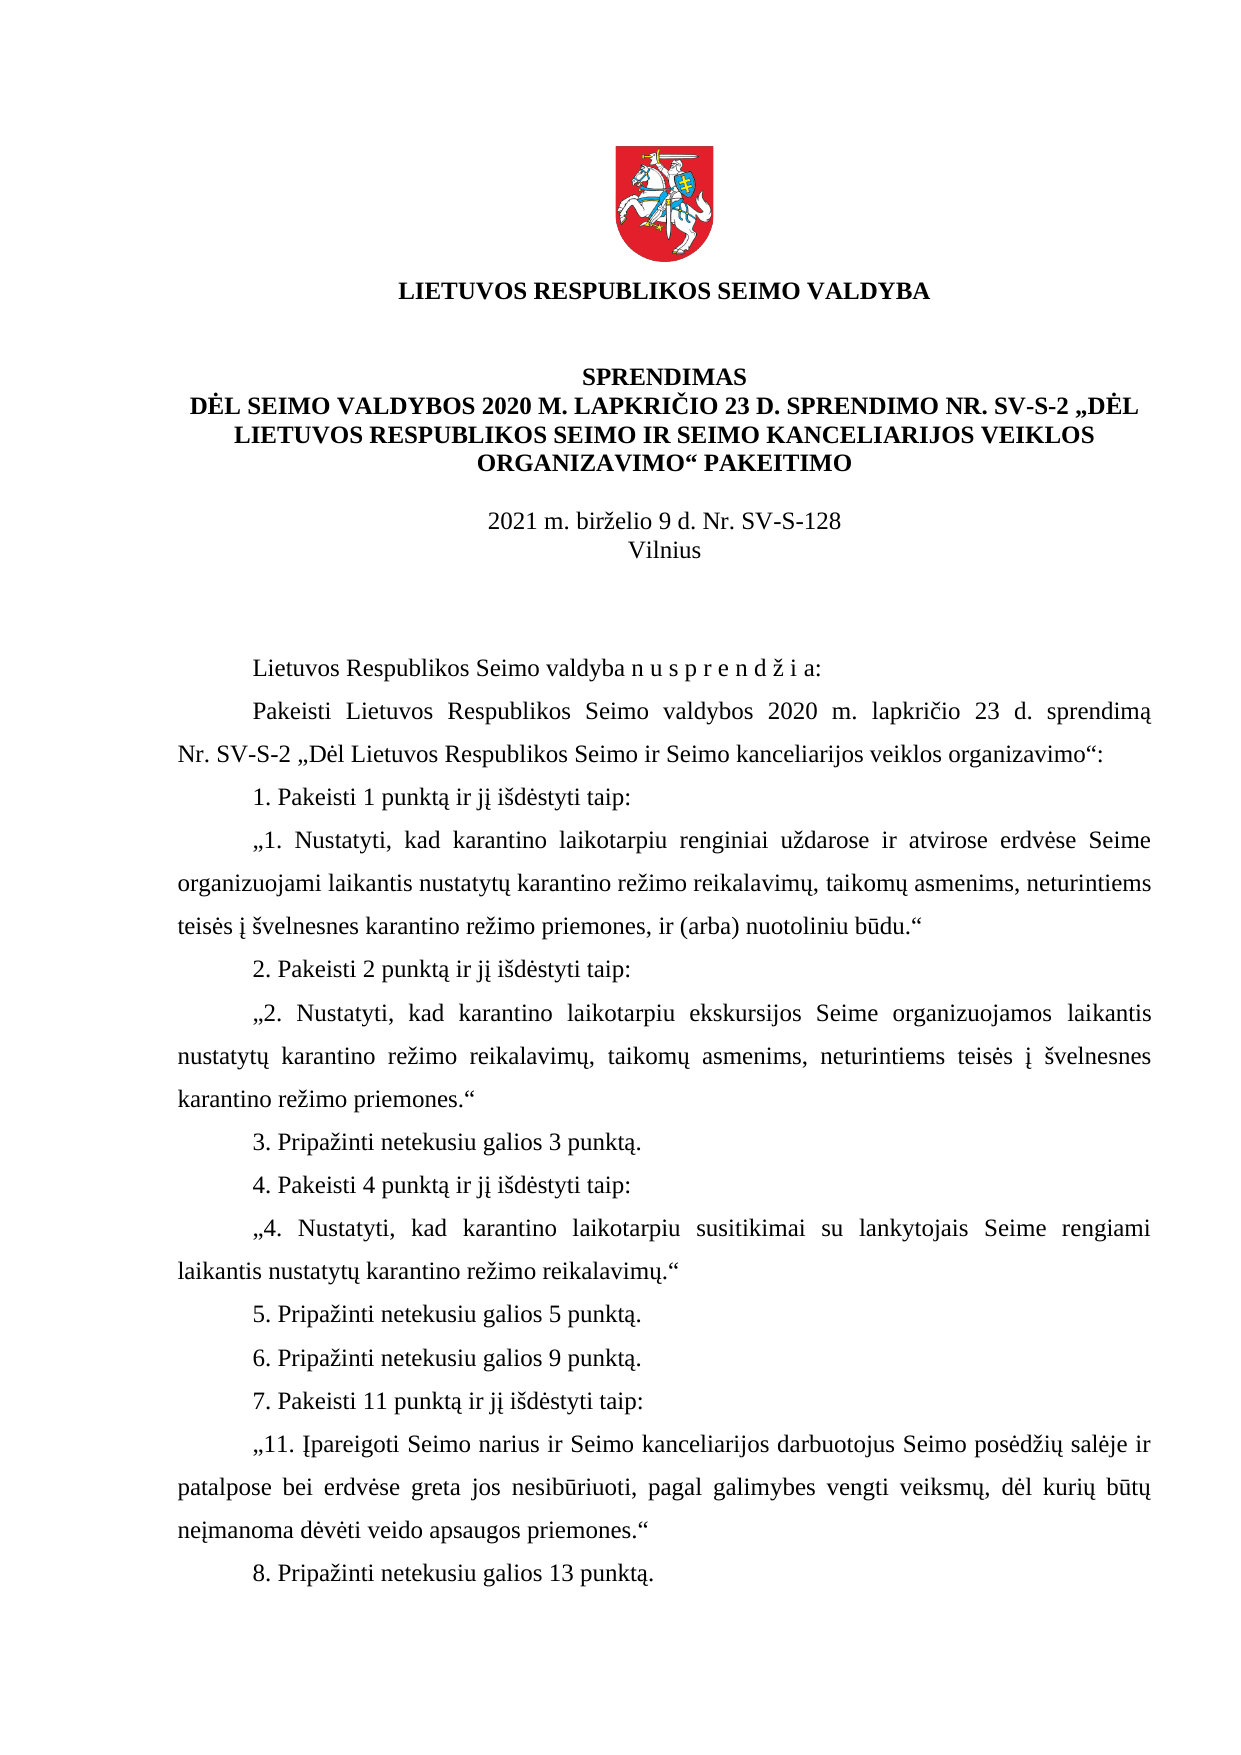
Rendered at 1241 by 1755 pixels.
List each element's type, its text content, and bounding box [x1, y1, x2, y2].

text 2. Pakeisti 2 punktą ir jį išdėstyti taip: [177, 954, 1152, 983]
text „2. Nustatyti, kad karantino laikotarpiu ekskursijos Seime organizuojamos laikantis nustatytų karantino režimo reikalavimų, taikomų asmenims, neturintiems teisės į švelnesnes karantino režimo priemones.“ [177, 998, 1152, 1113]
text „4. Nustatyti, kad karantino laikotarpiu susitikimai su lankytojais Seime rengiami laikantis nustatytų karantino režimo reikalavimų.“ [177, 1213, 1152, 1285]
text 1. Pakeisti 1 punktą ir jį išdėstyti taip: [177, 782, 1152, 811]
text „11. Įpareigoti Seimo narius ir Seimo kanceliarijos darbuotojus Seimo posėdžių salėje ir patalpose bei erdvėse greta jos nesibūriuoti, pagal galimybes vengti veiksmų, dėl kurių būtų neįmanoma dėvėti veido apsaugos priemones.“ [177, 1429, 1152, 1544]
text DĖL SEIMO VALDYBOS 2020 M. LAPKRIČIO 23 D. SPRENDIMO NR. SV-S-2 „DĖL LIETUVOS RESPUBLIKOS SEIMO IR SEIMO KANCELIARIJOS VEIKLOS ORGANIZAVIMO“ PAKEITIMO [177, 391, 1152, 477]
text 3. Pripažinti netekusiu galios 3 punktą. [177, 1127, 1152, 1156]
text LIETUVOS RESPUBLIKOS SEIMO VALDYBA [177, 276, 1152, 305]
text 6. Pripažinti netekusiu galios 9 punktą. [177, 1343, 1152, 1371]
text 8. Pripažinti netekusiu galios 13 punktą. [177, 1558, 1152, 1587]
text 7. Pakeisti 11 punktą ir jį išdėstyti taip: [177, 1386, 1152, 1414]
text 5. Pripažinti netekusiu galios 5 punktą. [177, 1299, 1152, 1328]
text 4. Pakeisti 4 punktą ir jį išdėstyti taip: [177, 1170, 1152, 1199]
text Pakeisti Lietuvos Respublikos Seimo valdybos 2020 m. lapkričio 23 d. sprendimą Nr. SV-S-2 „Dėl Lietuvos Respublikos Seimo ir Seimo kanceliarijos veiklos organizavimo“: [177, 696, 1152, 768]
text Vilnius [177, 535, 1152, 563]
text 2021 m. birželio 9 d. Nr. SV-S-128 [177, 506, 1152, 535]
text SPRENDIMAS [177, 362, 1152, 391]
text „1. Nustatyti, kad karantino laikotarpiu renginiai uždarose ir atvirose erdvėse Seime organizuojami laikantis nustatytų karantino režimo reikalavimų, taikomų asmenims, neturintiems teisės į švelnesnes karantino režimo priemones, ir (arba) nuotoliniu būdu.“ [177, 825, 1152, 940]
text Lietuvos Respublikos Seimo valdyba nusprendžia: [177, 653, 1152, 681]
